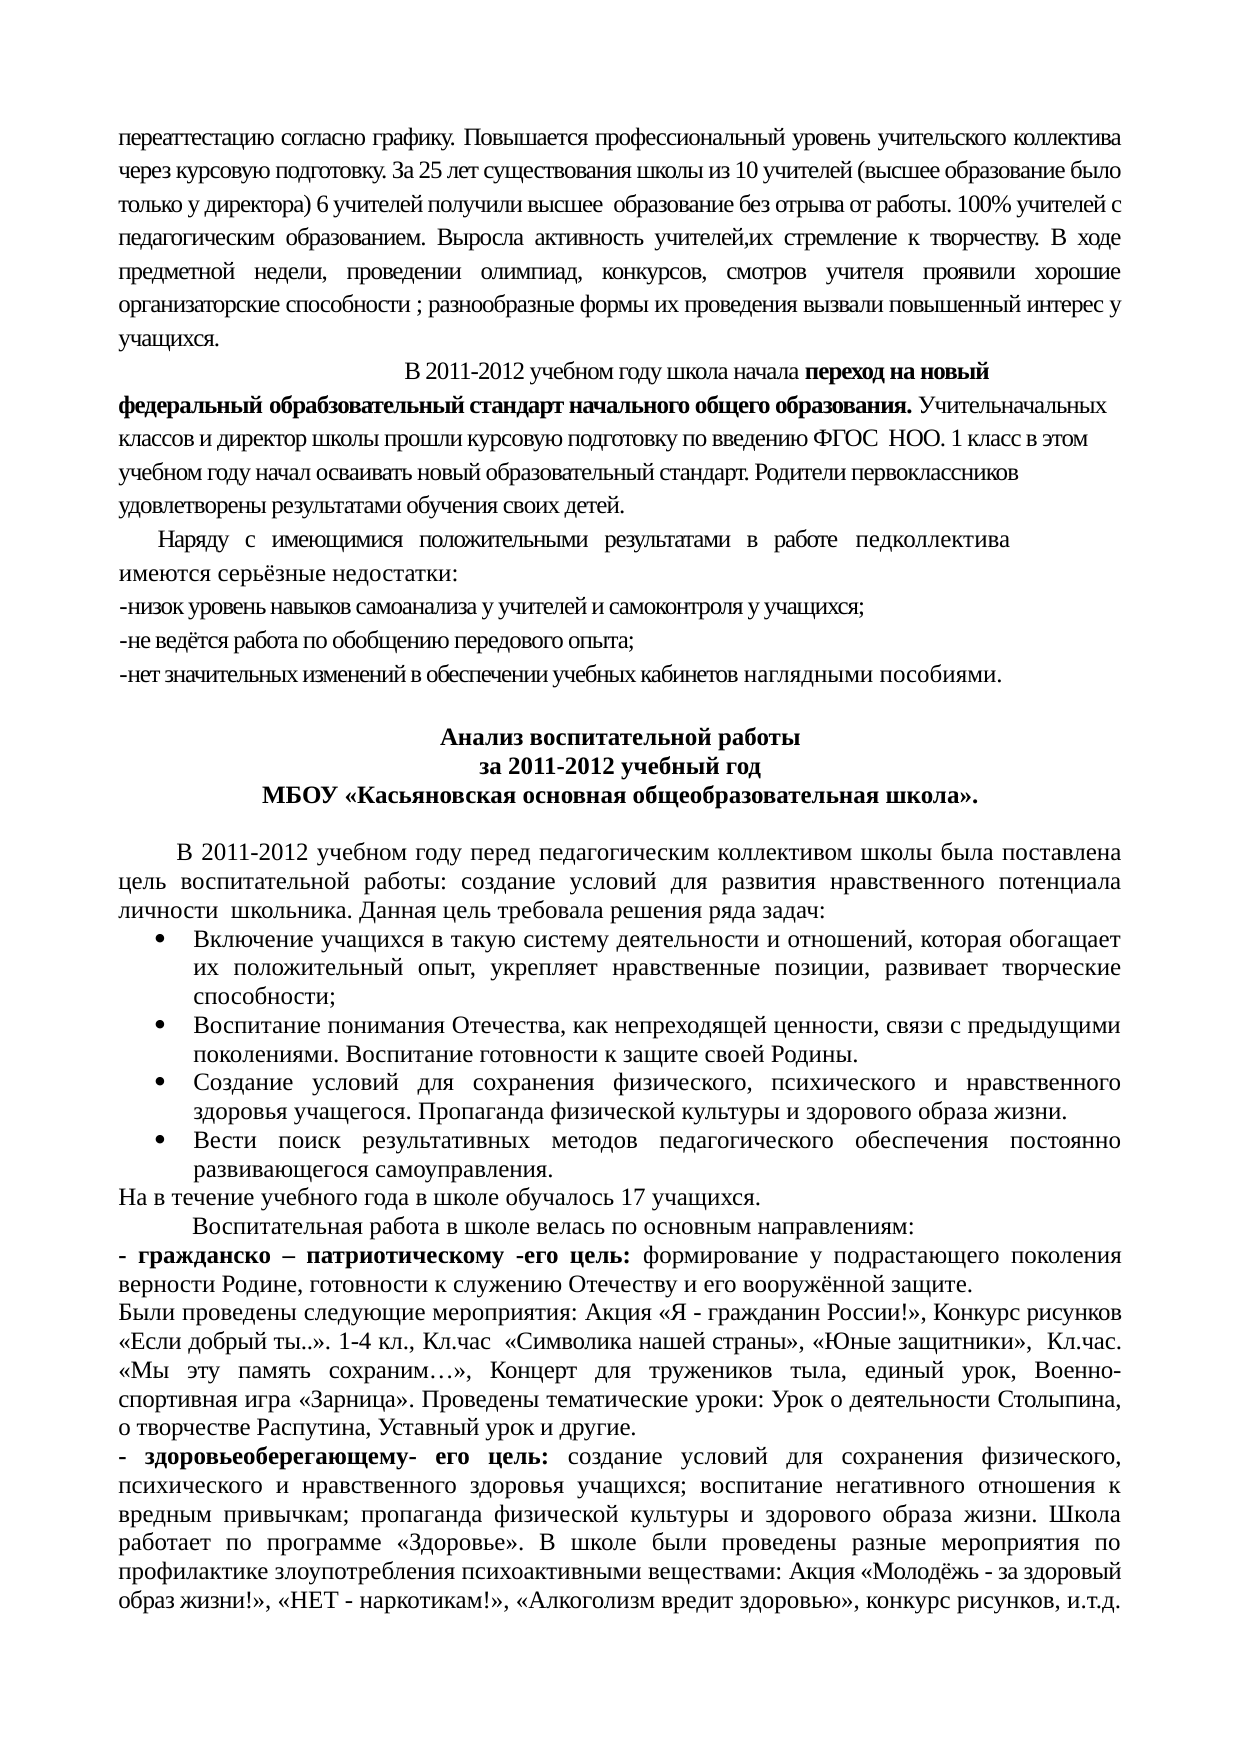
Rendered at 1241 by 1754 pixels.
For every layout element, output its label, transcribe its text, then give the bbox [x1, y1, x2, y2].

text - здоровьеоберегающему- его цель: создание условий для сохранения физического, психического и нравственного здоровья учащихся; воспитание негативного отношения к вредным привычкам; пропаганда физической культуры и здорового образа жизни. Школа работает по программе «Здоровье». В школе были проведены разные мероприятия по профилактике злоупотребления психоактивными веществами: Акция «Молодёжь - за здоровый образ жизни!», «НЕТ - наркотикам!», «Алкоголизм вредит здоровью», конкурс рисунков, и.т.д. [118, 1441, 1122, 1614]
text за 2011-2012 учебный год [118, 751, 1122, 780]
text переаттестацию согласно графику. Повышается профессиональный уровень учительского коллектива через курсовую подготовку. За 25 лет существования школы из 10 учителей (высшее образование было только у директора) 6 учителей получили высшее образование без отрыва от работы. 100% учителей с педагогическим образованием. Выросла активность учителей,их стремление к творчеству. В ходе предметной недели, проведении олимпиад, конкурсов, смотров учителя проявили хорошие организаторские способности ; разнообразные формы их проведения вызвали повышенный интерес у учащихся. [118, 118, 1122, 353]
list низок уровень навыков самоанализа у учителей и самоконтроля у учащихся; [119, 588, 1122, 621]
list нет значительных изменений в обеспечении учебных кабинетов наглядными пособиями. [119, 655, 1010, 689]
text Воспитательная работа в школе велась по основным направлениям: [118, 1211, 1122, 1240]
text МБОУ «Касьяновская основная общеобразовательная школа». [118, 780, 1122, 809]
list Вести поиск результативных методов педагогического обеспечения постоянно развивающегося самоуправления. [156, 1125, 1122, 1182]
list не ведётся работа по обобщению передового опыта; [119, 622, 1122, 655]
text - гражданско – патриотическому -его цель: формирование у подрастающего поколения верности Родине, готовности к служению Отечеству и его вооружённой защите. [118, 1240, 1122, 1297]
text На в течение учебного года в школе обучалось 17 учащихся. [118, 1182, 1122, 1211]
text В 2011-2012 учебном году школа начала переход на новый федеральный обрабзовательный стандарт начального общего образования. Учительначальных классов и директор школы прошли курсовую подготовку по введению ФГОС НОО. 1 класс в этом учебном году начал осваивать новый образовательный стандарт. Родители первоклассников удовлетворены результатами обучения своих детей. [118, 353, 1122, 521]
text Анализ воспитательной работы [118, 722, 1122, 751]
text Наряду с имеющимися положительными результатами в работе педколлектива имеются серьёзные недостатки: [119, 521, 1010, 588]
list Создание условий для сохранения физического, психического и нравственного здоровья учащегося. Пропаганда физической культуры и здорового образа жизни. [156, 1067, 1122, 1125]
list Включение учащихся в такую систему деятельности и отношений, которая обогащает их положительный опыт, укрепляет нравственные позиции, развивает творческие способности; [156, 924, 1122, 1010]
list Воспитание понимания Отечества, как непреходящей ценности, связи с предыдущими поколениями. Воспитание готовности к защите своей Родины. [156, 1010, 1122, 1067]
text Были проведены следующие мероприятия: Акция «Я - гражданин России!», Конкурс рисунков «Если добрый ты..». 1-4 кл., Кл.час «Символика нашей страны», «Юные защитники», Кл.час. «Мы эту память сохраним…», Концерт для тружеников тыла, единый урок, Военно-спортивная игра «Зарница». Проведены тематические уроки: Урок о деятельности Столыпина, о творчестве Распутина, Уставный урок и другие. [118, 1297, 1122, 1441]
text В 2011-2012 учебном году перед педагогическим коллективом школы была поставлена цель воспитательной работы: создание условий для развития нравственного потенциала личности школьника. Данная цель требовала решения ряда задач: [118, 837, 1122, 924]
